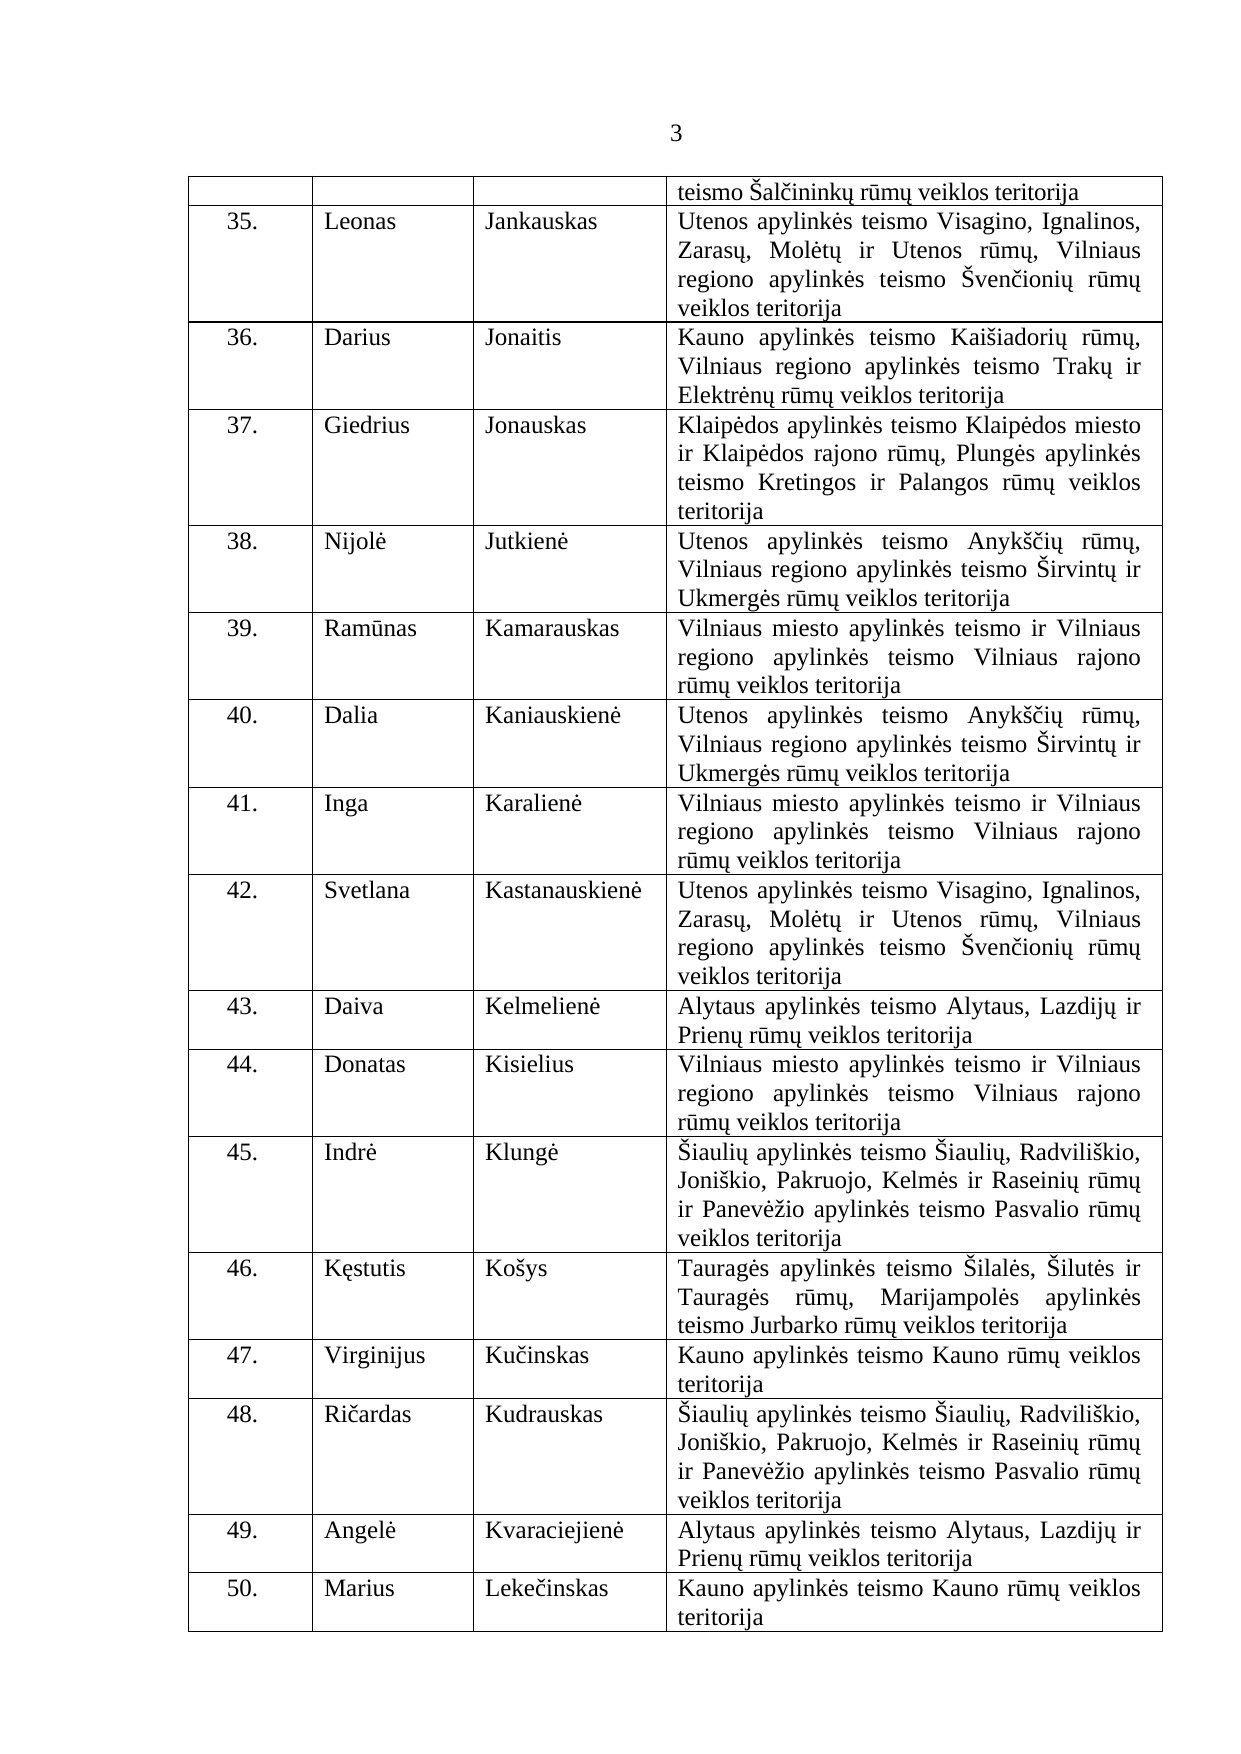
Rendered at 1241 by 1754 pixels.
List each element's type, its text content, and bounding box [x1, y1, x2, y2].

table_cell Šiaulių apylinkės teismo Šiaulių, Radviliškio, Joniškio, Pakruojo, Kelmės ir Raseinių rūmų ir Panevėžio apylinkės teismo Pasvalio rūmų veiklos teritorija [667, 1399, 1162, 1514]
table_cell 48. [189, 1399, 312, 1514]
table_cell Klaipėdos apylinkės teismo Klaipėdos miesto ir Klaipėdos rajono rūmų, Plungės apylinkės teismo Kretingos ir Palangos rūmų veiklos teritorija [667, 410, 1162, 525]
table_cell Kudrauskas [474, 1399, 666, 1514]
table_cell Kauno apylinkės teismo Kauno rūmų veiklos teritorija [667, 1340, 1162, 1398]
table_cell Daiva [313, 991, 473, 1048]
table_cell Vilniaus miesto apylinkės teismo ir Vilniaus regiono apylinkės teismo Vilniaus rajono rūmų veiklos teritorija [667, 788, 1162, 874]
table_cell Vilniaus miesto apylinkės teismo ir Vilniaus regiono apylinkės teismo Vilniaus rajono rūmų veiklos teritorija [667, 613, 1162, 699]
table_cell Jonaitis [474, 323, 666, 409]
table_cell Kučinskas [474, 1340, 666, 1398]
table_cell Utenos apylinkės teismo Anykščių rūmų, Vilniaus regiono apylinkės teismo Širvintų ir Ukmergės rūmų veiklos teritorija [667, 526, 1162, 612]
table_cell Giedrius [313, 410, 473, 525]
table_cell Angelė [313, 1515, 473, 1572]
table_cell Svetlana [313, 875, 473, 990]
table_cell Jonauskas [474, 410, 666, 525]
table_cell Klungė [474, 1137, 666, 1252]
table_cell 40. [189, 700, 312, 787]
table_cell [474, 177, 666, 205]
table_cell 45. [189, 1137, 312, 1252]
table_cell Dalia [313, 700, 473, 787]
table_cell teismo Šalčininkų rūmų veiklos teritorija [667, 177, 1162, 205]
table_cell 44. [189, 1050, 312, 1136]
table_cell Karalienė [474, 788, 666, 874]
table_cell Kęstutis [313, 1253, 473, 1339]
table_cell Utenos apylinkės teismo Visagino, Ignalinos, Zarasų, Molėtų ir Utenos rūmų, Vilniaus regiono apylinkės teismo Švenčionių rūmų veiklos teritorija [667, 206, 1162, 321]
table_cell 42. [189, 875, 312, 990]
table_cell Kvaraciejienė [474, 1515, 666, 1572]
table_cell 39. [189, 613, 312, 699]
table_cell 38. [189, 526, 312, 612]
table_cell Kelmelienė [474, 991, 666, 1048]
table_cell Virginijus [313, 1340, 473, 1398]
table_cell 47. [189, 1340, 312, 1398]
table_cell 43. [189, 991, 312, 1048]
table_cell Jankauskas [474, 206, 666, 321]
table_cell [189, 177, 312, 205]
table_cell Kamarauskas [474, 613, 666, 699]
table_cell Ramūnas [313, 613, 473, 699]
table_cell Donatas [313, 1050, 473, 1136]
table_cell Kaniauskienė [474, 700, 666, 787]
table_cell Košys [474, 1253, 666, 1339]
table_cell Darius [313, 323, 473, 409]
table_cell Kauno apylinkės teismo Kaišiadorių rūmų, Vilniaus regiono apylinkės teismo Trakų ir Elektrėnų rūmų veiklos teritorija [667, 323, 1162, 409]
table_cell [313, 177, 473, 205]
table_cell 41. [189, 788, 312, 874]
table_cell Nijolė [313, 526, 473, 612]
table_cell Indrė [313, 1137, 473, 1252]
table_cell Lekečinskas [474, 1573, 666, 1631]
table_cell 35. [189, 206, 312, 321]
table_cell Tauragės apylinkės teismo Šilalės, Šilutės ir Tauragės rūmų, Marijampolės apylinkės teismo Jurbarko rūmų veiklos teritorija [667, 1253, 1162, 1339]
table_cell 37. [189, 410, 312, 525]
table_cell 50. [189, 1573, 312, 1631]
table_cell Kisielius [474, 1050, 666, 1136]
table_cell Jutkienė [474, 526, 666, 612]
table_cell Leonas [313, 206, 473, 321]
table_cell Marius [313, 1573, 473, 1631]
table_cell 36. [189, 323, 312, 409]
table_cell Kauno apylinkės teismo Kauno rūmų veiklos teritorija [667, 1573, 1162, 1631]
table_cell Kastanauskienė [474, 875, 666, 990]
table_cell Alytaus apylinkės teismo Alytaus, Lazdijų ir Prienų rūmų veiklos teritorija [667, 1515, 1162, 1572]
table_cell Šiaulių apylinkės teismo Šiaulių, Radviliškio, Joniškio, Pakruojo, Kelmės ir Raseinių rūmų ir Panevėžio apylinkės teismo Pasvalio rūmų veiklos teritorija [667, 1137, 1162, 1252]
table_cell 49. [189, 1515, 312, 1572]
table_cell Ričardas [313, 1399, 473, 1514]
table_cell Utenos apylinkės teismo Visagino, Ignalinos, Zarasų, Molėtų ir Utenos rūmų, Vilniaus regiono apylinkės teismo Švenčionių rūmų veiklos teritorija [667, 875, 1162, 990]
table_cell Utenos apylinkės teismo Anykščių rūmų, Vilniaus regiono apylinkės teismo Širvintų ir Ukmergės rūmų veiklos teritorija [667, 700, 1162, 787]
table_cell Alytaus apylinkės teismo Alytaus, Lazdijų ir Prienų rūmų veiklos teritorija [667, 991, 1162, 1048]
table_cell Inga [313, 788, 473, 874]
table_cell Vilniaus miesto apylinkės teismo ir Vilniaus regiono apylinkės teismo Vilniaus rajono rūmų veiklos teritorija [667, 1050, 1162, 1136]
table_cell 46. [189, 1253, 312, 1339]
